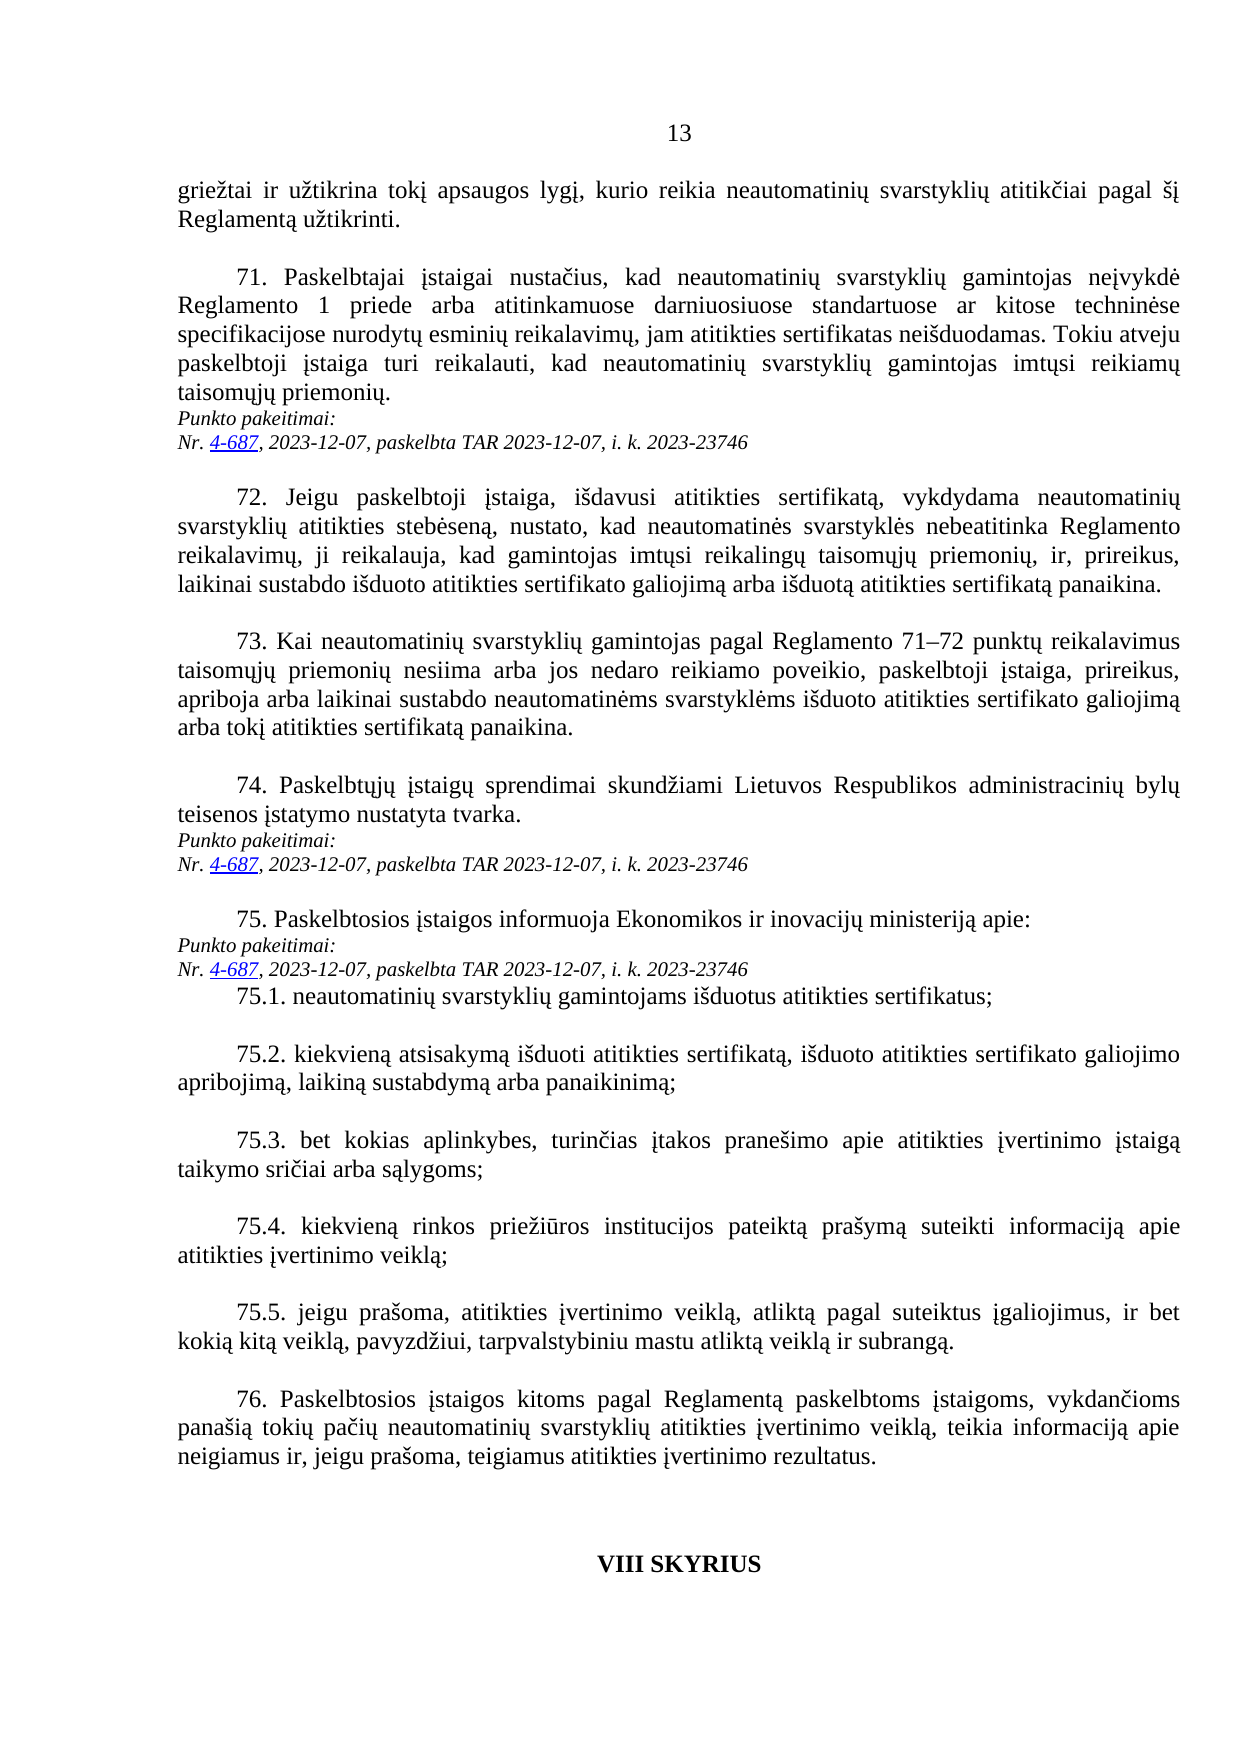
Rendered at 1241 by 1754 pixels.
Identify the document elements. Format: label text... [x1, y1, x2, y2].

text 75.2. kiekvieną atsisakymą išduoti atitikties sertifikatą, išduoto atitikties sertifikato galiojimo apribojimą, laikiną sustabdymą arba panaikinimą; [177, 1039, 1181, 1096]
text Nr. 4-687, 2023-12-07, paskelbta TAR 2023-12-07, i. k. 2023-23746 [177, 430, 1181, 454]
text Punkto pakeitimai: [177, 933, 1181, 957]
text 75.4. kiekvieną rinkos priežiūros institucijos pateiktą prašymą suteikti informaciją apie atitikties įvertinimo veiklą; [177, 1211, 1181, 1269]
text Nr. 4-687, 2023-12-07, paskelbta TAR 2023-12-07, i. k. 2023-23746 [177, 957, 1181, 981]
text 74. Paskelbtųjų įstaigų sprendimai skundžiami Lietuvos Respublikos administracinių bylų teisenos įstatymo nustatyta tvarka. [177, 770, 1181, 827]
text VIII SKYRIUS [177, 1549, 1181, 1578]
text 75. Paskelbtosios įstaigos informuoja Ekonomikos ir inovacijų ministeriją apie: [177, 904, 1181, 933]
text Punkto pakeitimai: [177, 827, 1181, 852]
text griežtai ir užtikrina tokį apsaugos lygį, kurio reikia neautomatinių svarstyklių atitikčiai pagal šį Reglamentą užtikrinti. [177, 176, 1181, 233]
text 76. Paskelbtosios įstaigos kitoms pagal Reglamentą paskelbtoms įstaigoms, vykdančioms panašią tokių pačių neautomatinių svarstyklių atitikties įvertinimo veiklą, teikia informaciją apie neigiamus ir, jeigu prašoma, teigiamus atitikties įvertinimo rezultatus. [177, 1384, 1181, 1470]
text 75.5. jeigu prašoma, atitikties įvertinimo veiklą, atliktą pagal suteiktus įgaliojimus, ir bet kokią kitą veiklą, pavyzdžiui, tarpvalstybiniu mastu atliktą veiklą ir subrangą. [177, 1297, 1181, 1355]
text 71. Paskelbtajai įstaigai nustačius, kad neautomatinių svarstyklių gamintojas neįvykdė Reglamento 1 priede arba atitinkamuose darniuosiuose standartuose ar kitose techninėse specifikacijose nurodytų esminių reikalavimų, jam atitikties sertifikatas neišduodamas. Tokiu atveju paskelbtoji įstaiga turi reikalauti, kad neautomatinių svarstyklių gamintojas imtųsi reikiamų taisomųjų priemonių. [177, 262, 1181, 406]
text 72. Jeigu paskelbtoji įstaiga, išdavusi atitikties sertifikatą, vykdydama neautomatinių svarstyklių atitikties stebėseną, nustato, kad neautomatinės svarstyklės nebeatitinka Reglamento reikalavimų, ji reikalauja, kad gamintojas imtųsi reikalingų taisomųjų priemonių, ir, prireikus, laikinai sustabdo išduoto atitikties sertifikato galiojimą arba išduotą atitikties sertifikatą panaikina. [177, 482, 1181, 597]
text 75.1. neautomatinių svarstyklių gamintojams išduotus atitikties sertifikatus; [177, 981, 1181, 1010]
text 75.3. bet kokias aplinkybes, turinčias įtakos pranešimo apie atitikties įvertinimo įstaigą taikymo sričiai arba sąlygoms; [177, 1125, 1181, 1182]
text Punkto pakeitimai: [177, 406, 1181, 430]
text 73. Kai neautomatinių svarstyklių gamintojas pagal Reglamento 71–72 punktų reikalavimus taisomųjų priemonių nesiima arba jos nedaro reikiamo poveikio, paskelbtoji įstaiga, prireikus, apriboja arba laikinai sustabdo neautomatinėms svarstyklėms išduoto atitikties sertifikato galiojimą arba tokį atitikties sertifikatą panaikina. [177, 626, 1181, 741]
text Nr. 4-687, 2023-12-07, paskelbta TAR 2023-12-07, i. k. 2023-23746 [177, 852, 1181, 876]
